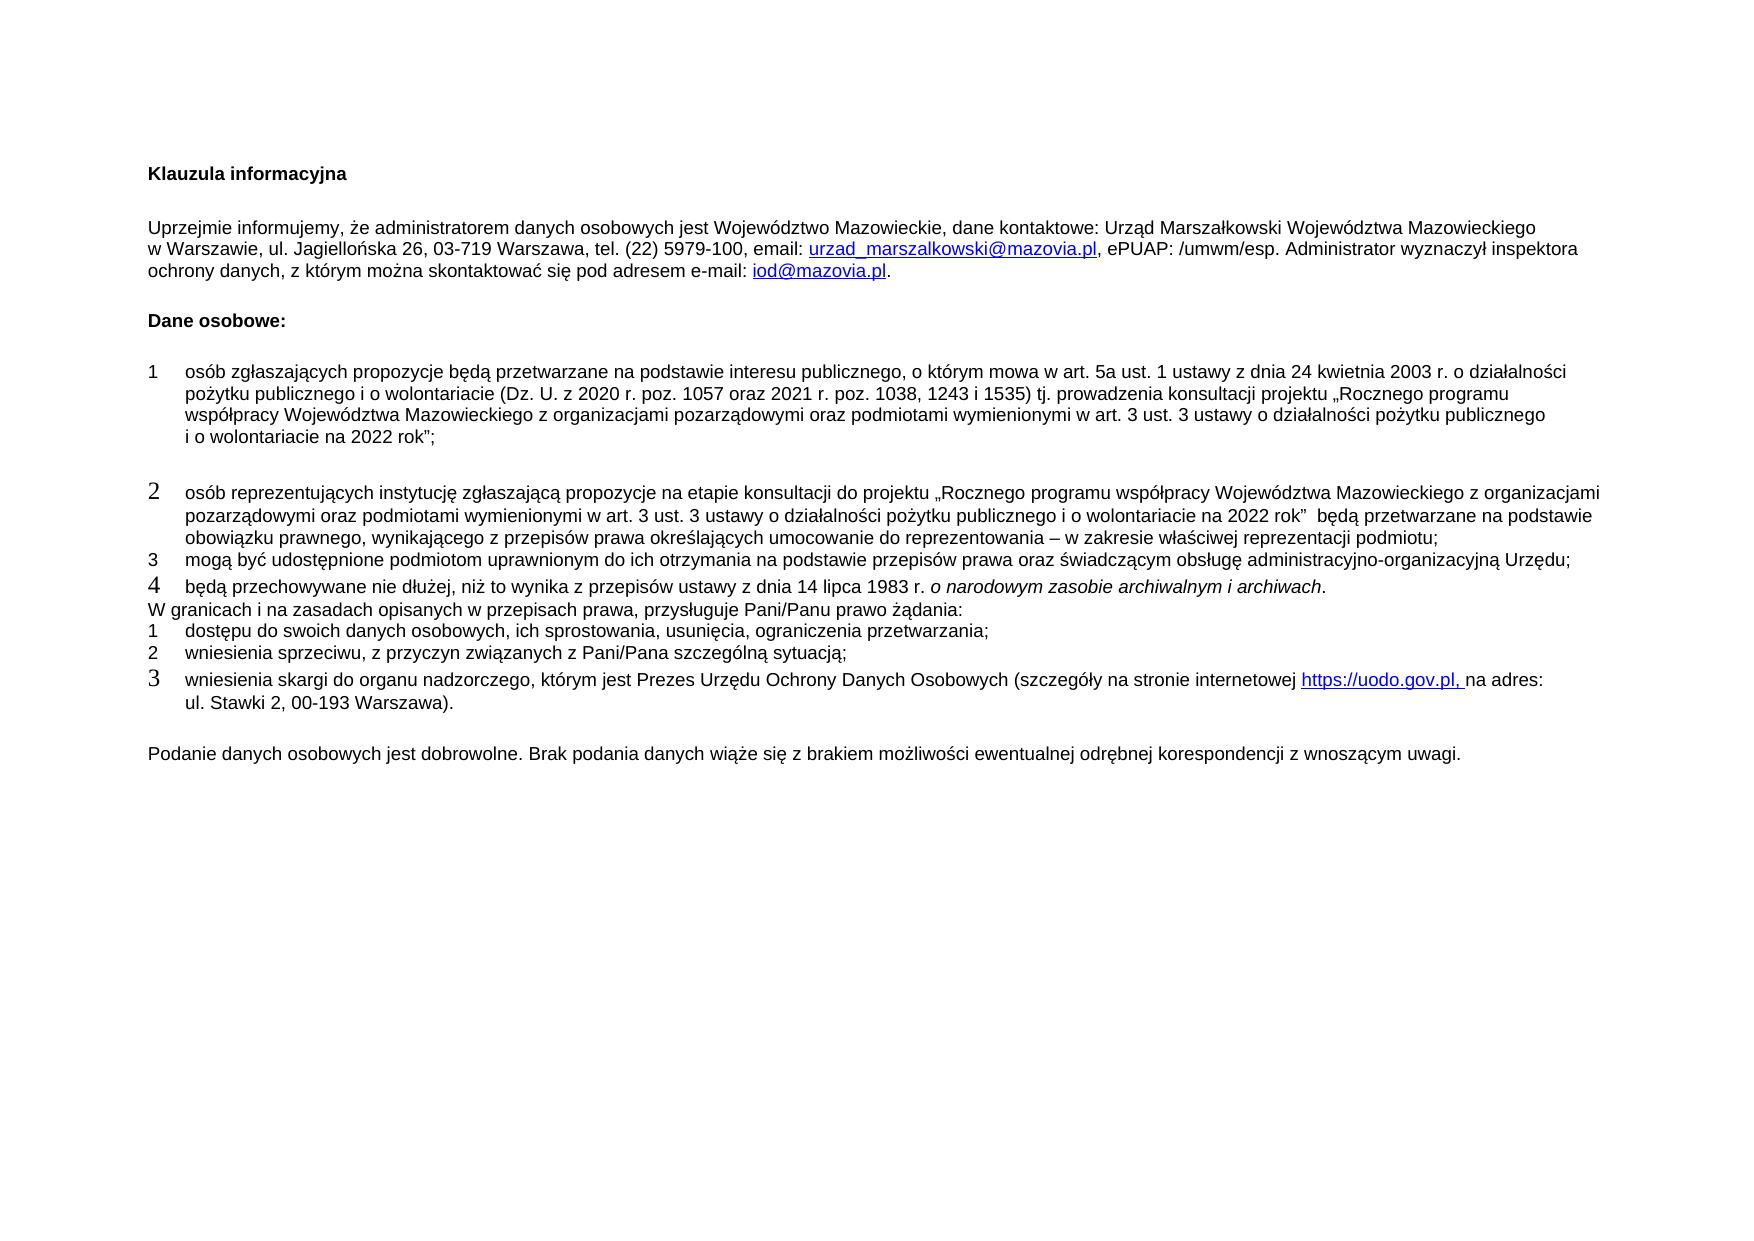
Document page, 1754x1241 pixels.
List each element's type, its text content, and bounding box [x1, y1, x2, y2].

text W granicach i na zasadach opisanych w przepisach prawa, przysługuje Pani/Panu prawo żądania: [148, 599, 1606, 620]
text Dane osobowe: [148, 310, 1606, 332]
list wniesienia sprzeciwu, z przyczyn związanych z Pani/Pana szczególną sytuacją; [148, 642, 1606, 663]
text Klauzula informacyjna [148, 162, 1606, 184]
list mogą być udostępnione podmiotom uprawnionym do ich otrzymania na podstawie przepisów prawa oraz świadczącym obsługę administracyjno-organizacyjną Urzędu; [148, 548, 1606, 570]
text Uprzejmie informujemy, że administratorem danych osobowych jest Województwo Mazowieckie, dane kontaktowe: Urząd Marszałkowski Województwa Mazowieckiego w Warszawie, ul. Jagiellońska 26, 03-719 Warszawa, tel. (22) 5979-100, email: urzad_marszalkowski@mazovia.pl, ePUAP: /umwm/esp. Administrator wyznaczył inspektora ochrony danych, z którym można skontaktować się pod adresem e-mail: iod@mazovia.pl. [148, 216, 1606, 281]
list osób zgłaszających propozycje będą przetwarzane na podstawie interesu publicznego, o którym mowa w art. 5a ust. 1 ustawy z dnia 24 kwietnia 2003 r. o działalności pożytku publicznego i o wolontariacie (Dz. U. z 2020 r. poz. 1057 oraz 2021 r. poz. 1038, 1243 i 1535) tj. prowadzenia konsultacji projektu „Rocznego programu współpracy Województwa Mazowieckiego z organizacjami pozarządowymi oraz podmiotami wymienionymi w art. 3 ust. 3 ustawy o działalności pożytku publicznego i o wolontariacie na 2022 rok”; [148, 361, 1606, 447]
text Podanie danych osobowych jest dobrowolne. Brak podania danych wiąże się z brakiem możliwości ewentualnej odrębnej korespondencji z wnoszącym uwagi. [148, 743, 1606, 764]
list będą przechowywane nie dłużej, niż to wynika z przepisów ustawy z dnia 14 lipca 1983 r. o narodowym zasobie archiwalnym i archiwach. [148, 570, 1606, 599]
list osób reprezentujących instytucję zgłaszającą propozycje na etapie konsultacji do projektu „Rocznego programu współpracy Województwa Mazowieckiego z organizacjami pozarządowymi oraz podmiotami wymienionymi w art. 3 ust. 3 ustawy o działalności pożytku publicznego i o wolontariacie na 2022 rok” będą przetwarzane na podstawie obowiązku prawnego, wynikającego z przepisów prawa określających umocowanie do reprezentowania – w zakresie właściwej reprezentacji podmiotu; [148, 476, 1606, 548]
list wniesienia skargi do organu nadzorczego, którym jest Prezes Urzędu Ochrony Danych Osobowych (szczegóły na stronie internetowej https://uodo.gov.pl, na adres: ul. Stawki 2, 00-193 Warszawa). [148, 663, 1606, 714]
list dostępu do swoich danych osobowych, ich sprostowania, usunięcia, ograniczenia przetwarzania; [148, 620, 1606, 642]
